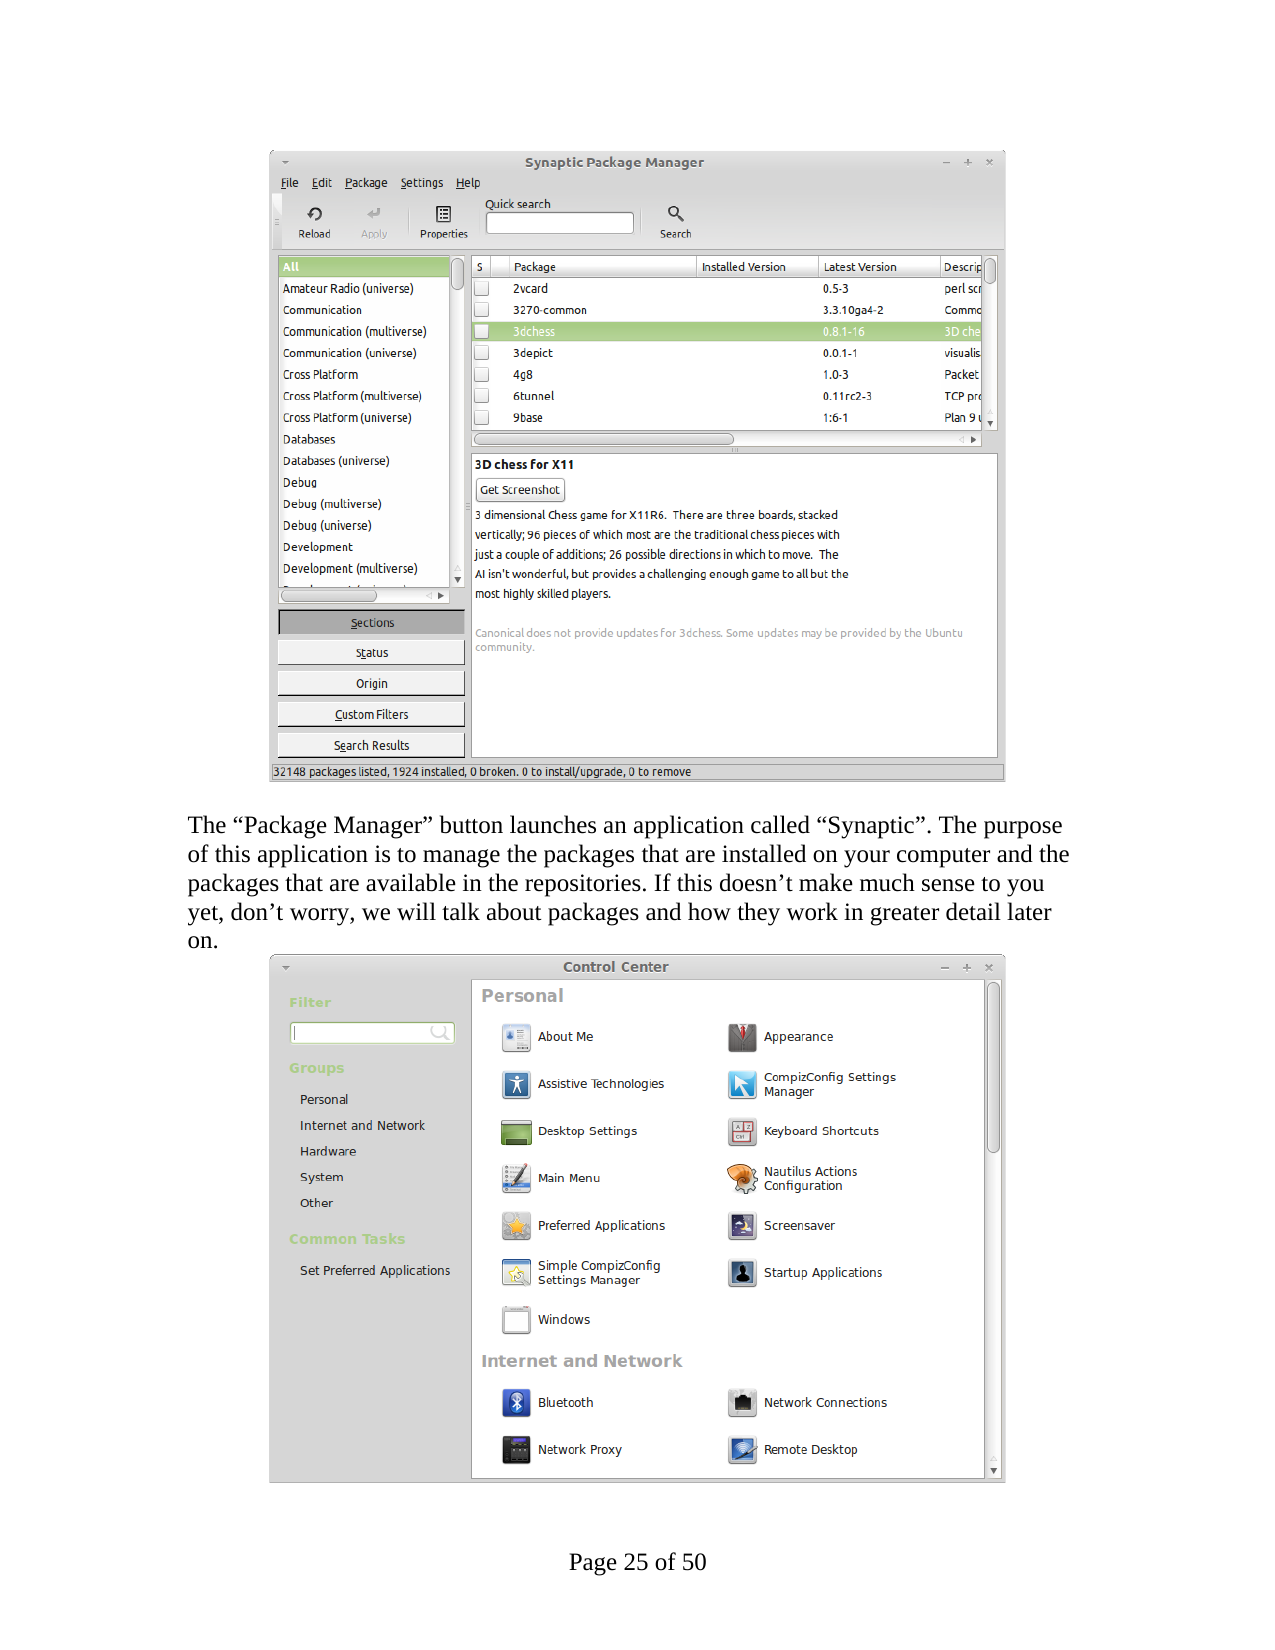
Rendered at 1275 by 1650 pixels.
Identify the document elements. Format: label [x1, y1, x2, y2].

picture [269, 954, 1006, 1483]
picture [269, 150, 1006, 782]
